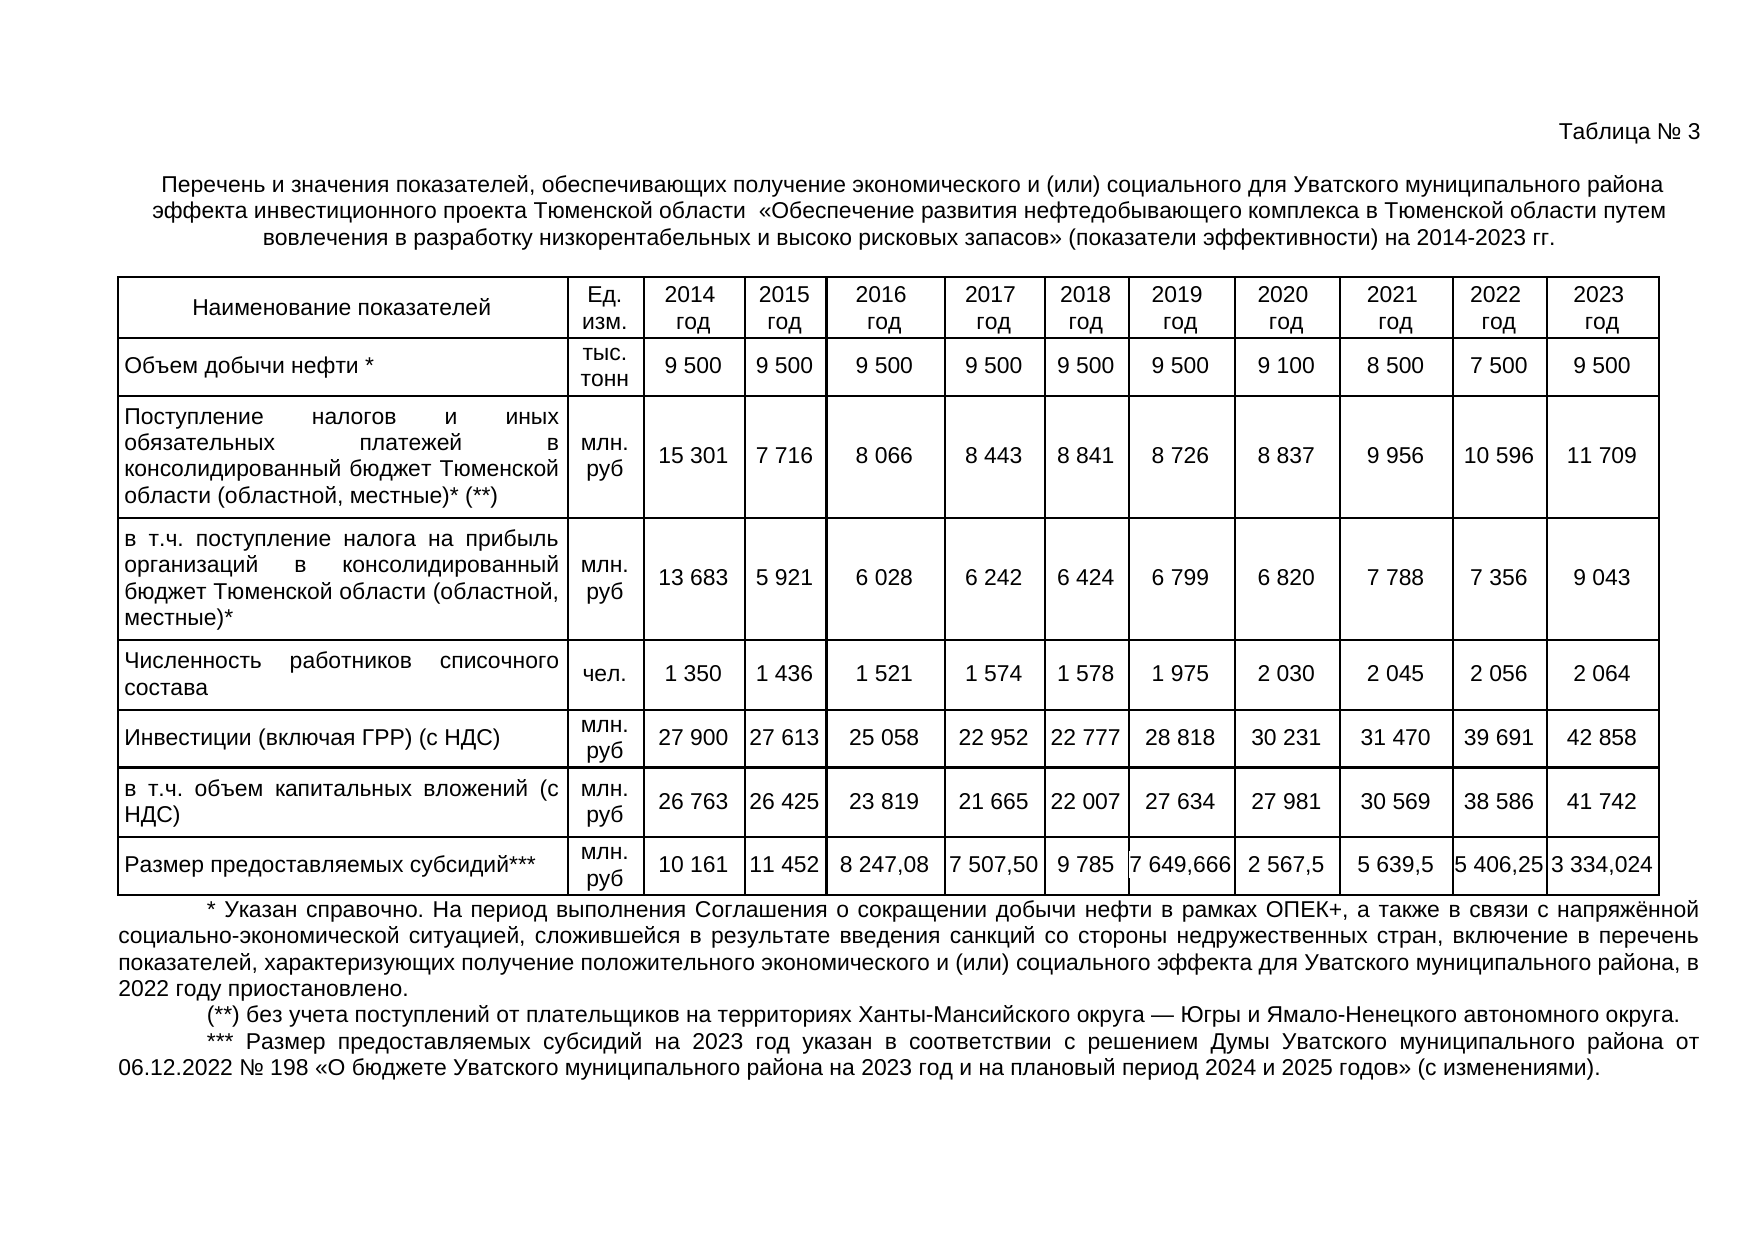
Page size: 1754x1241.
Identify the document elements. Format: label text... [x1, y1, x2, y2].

table_cell 1 975 [1130, 641, 1234, 709]
table_cell 5 921 [746, 519, 825, 639]
table_cell 42 858 [1548, 711, 1658, 766]
table_cell 26 425 [746, 769, 825, 836]
table_header 2021 год [1341, 278, 1452, 337]
table_cell 5 639,5 [1341, 838, 1452, 894]
table_cell 6 820 [1236, 519, 1339, 639]
table_cell 6 799 [1130, 519, 1234, 639]
table_cell 7 500 [1454, 339, 1546, 394]
table_cell 27 613 [746, 711, 825, 766]
text Перечень и значения показателей, обеспечивающих получение экономического и (или) социального для Уватского муниципального района эффекта инвестиционного проекта Тюменской области «Обеспечение развития нефтедобывающего комплекса в Тюменской области путем вовлечения в разработку низкорентабельных и высоко рисковых запасов» (показатели эффективности) на 2014-2023 гг. [118, 171, 1700, 250]
table_cell 28 818 [1130, 711, 1234, 766]
table_cell 9 500 [645, 339, 744, 394]
table_cell тыс. тонн [569, 339, 643, 394]
table_cell 22 007 [1046, 769, 1128, 836]
table_cell в т.ч. поступление налога на прибыль организаций в консолидированный бюджет Тюменской области (областной, местные)* [119, 519, 567, 639]
table_cell 23 819 [828, 769, 944, 836]
table_cell 30 569 [1341, 769, 1452, 836]
table_cell 7 356 [1454, 519, 1546, 639]
table_cell 8 841 [1046, 397, 1128, 517]
table_cell 9 785 [1046, 838, 1128, 894]
table_cell Инвестиции (включая ГРР) (с НДС) [119, 711, 567, 766]
table_cell 2 056 [1454, 641, 1546, 709]
table_cell чел. [569, 641, 643, 709]
table_cell Объем добычи нефти * [119, 339, 567, 394]
table_cell 21 665 [946, 769, 1044, 836]
table_cell 6 242 [946, 519, 1044, 639]
table_cell 1 521 [828, 641, 944, 709]
table_cell 7 716 [746, 397, 825, 517]
table_header Ед. изм. [569, 278, 643, 337]
table_cell 9 043 [1548, 519, 1658, 639]
table_cell 9 100 [1236, 339, 1339, 394]
table_cell 30 231 [1236, 711, 1339, 766]
table_cell 8 726 [1130, 397, 1234, 517]
table_cell 2 030 [1236, 641, 1339, 709]
text Таблица № 3 [118, 118, 1700, 144]
table_cell 2 045 [1341, 641, 1452, 709]
table_cell 31 470 [1341, 711, 1452, 766]
table_cell 9 500 [746, 339, 825, 394]
table_cell 8 247,08 [828, 838, 944, 894]
table_cell 22 952 [946, 711, 1044, 766]
table_header 2019 год [1130, 278, 1234, 337]
table_cell 3 334,024 [1548, 838, 1658, 894]
table_cell 8 500 [1341, 339, 1452, 394]
table_header 2016 год [828, 278, 944, 337]
table_cell 6 424 [1046, 519, 1128, 639]
table_cell 1 574 [946, 641, 1044, 709]
table_cell 8 066 [828, 397, 944, 517]
table_cell Численность работников списочного состава [119, 641, 567, 709]
table_cell 7 507,50 [946, 838, 1044, 894]
table_cell млн. руб [569, 519, 643, 639]
text *** Размер предоставляемых субсидий на 2023 год указан в соответствии с решением Думы Уватского муниципального района от 06.12.2022 № 198 «О бюджете Уватского муниципального района на 2023 год и на плановый период 2024 и 2025 годов» (с изменениями). [118, 1028, 1700, 1080]
table_cell 27 981 [1236, 769, 1339, 836]
table_header Наименование показателей [119, 278, 567, 337]
table_header 2022 год [1454, 278, 1546, 337]
table_cell 13 683 [645, 519, 744, 639]
table_cell 11 709 [1548, 397, 1658, 517]
table_cell 9 500 [1046, 339, 1128, 394]
table_cell 38 586 [1454, 769, 1546, 836]
table_header 2020 год [1236, 278, 1339, 337]
table_header 2015 год [746, 278, 825, 337]
table_header 2018 год [1046, 278, 1128, 337]
text (**) без учета поступлений от плательщиков на территориях Ханты-Мансийского округа — Югры и Ямало-Ненецкого автономного округа. [118, 1001, 1700, 1028]
table_cell млн. руб [569, 711, 643, 766]
table_cell 15 301 [645, 397, 744, 517]
table_header 2023 год [1548, 278, 1658, 337]
table_cell 1 578 [1046, 641, 1128, 709]
text * Указан справочно. На период выполнения Соглашения о сокращении добычи нефти в рамках ОПЕК+, а также в связи с напряжённой социально-экономической ситуацией, сложившейся в результате введения санкций со стороны недружественных стран, включение в перечень показателей, характеризующих получение положительного экономического и (или) социального эффекта для Уватского муниципального района, в 2022 году приостановлено. [118, 896, 1700, 1001]
table_cell 9 500 [1130, 339, 1234, 394]
table_cell 25 058 [828, 711, 944, 766]
table_cell Поступление налогов и иных обязательных платежей в консолидированный бюджет Тюменской области (областной, местные)* (**) [119, 397, 567, 517]
table_cell 22 777 [1046, 711, 1128, 766]
table_cell Размер предоставляемых субсидий*** [119, 838, 567, 894]
table_cell 5 406,25 [1454, 838, 1546, 894]
table_cell 8 443 [946, 397, 1044, 517]
table_cell 41 742 [1548, 769, 1658, 836]
table_cell млн. руб [569, 397, 643, 517]
table_cell млн. руб [569, 769, 643, 836]
table_cell 2 064 [1548, 641, 1658, 709]
table_cell 10 161 [645, 838, 744, 894]
table_cell 1 436 [746, 641, 825, 709]
table_cell 39 691 [1454, 711, 1546, 766]
table_cell 1 350 [645, 641, 744, 709]
table_header 2014 год [645, 278, 744, 337]
table_cell 6 028 [828, 519, 944, 639]
table_cell 2 567,5 [1236, 838, 1339, 894]
table_cell 26 763 [645, 769, 744, 836]
table_cell 27 900 [645, 711, 744, 766]
table_cell 9 500 [1548, 339, 1658, 394]
table_cell 27 634 [1130, 769, 1234, 836]
table_cell 7 649,666 [1130, 838, 1234, 894]
table_cell 7 788 [1341, 519, 1452, 639]
table_cell 8 837 [1236, 397, 1339, 517]
table_cell млн. руб [569, 838, 643, 894]
table_cell в т.ч. объем капитальных вложений (с НДС) [119, 769, 567, 836]
table_cell 9 500 [946, 339, 1044, 394]
table_cell 9 500 [828, 339, 944, 394]
table_cell 10 596 [1454, 397, 1546, 517]
table_cell 11 452 [746, 838, 825, 894]
table_header 2017 год [946, 278, 1044, 337]
table_cell 9 956 [1341, 397, 1452, 517]
